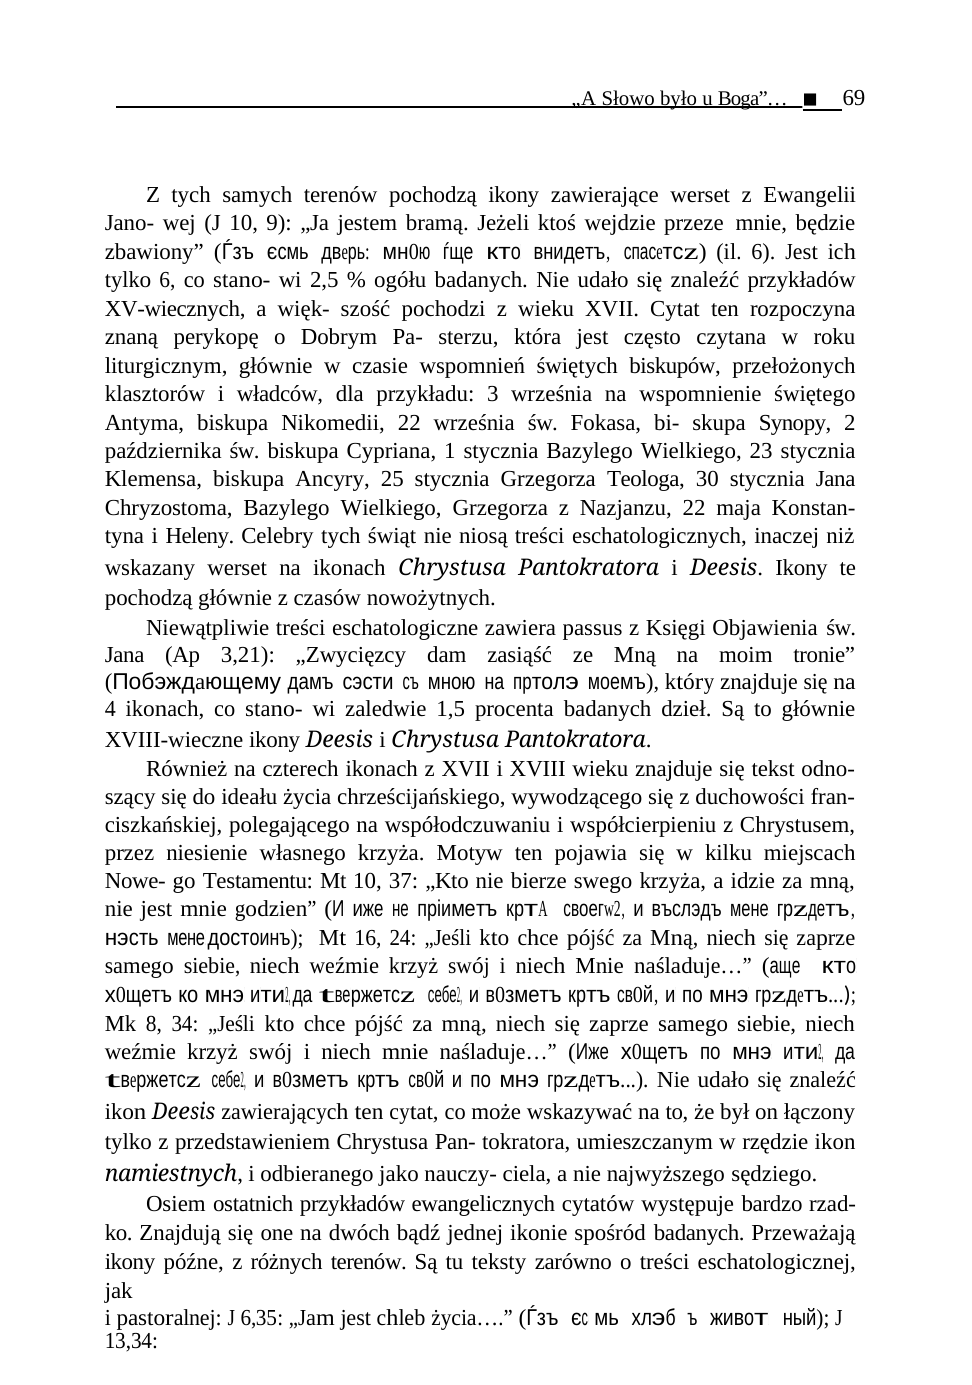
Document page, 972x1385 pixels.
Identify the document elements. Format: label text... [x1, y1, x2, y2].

text Niewątpliwie treści eschatologiczne zawiera passus z Księgi Objawienia św. Jana (Ap 3,21): „Zwycięzcy dam zasiąść ze Mną na moim tronie” (Побэждaющему дамъ сэ1сти съ мною на прcтолэ мое6мъ), który znajduje się na 4 ikonach, co stano- wi zaledwie 1,5 procenta badanych dzieł. Są to głównie XVIII-wieczne ikony Deesis i Chrystusa Pantokratora. [104, 614, 856, 754]
text Również na czterech ikonach z XVII i XVIII wieku znajduje się tekst odno- szący się do ideału życia chrześcijańskiego, wywodzącego się z duchowości fran- ciszkańskiej, polegającego na współodczuwaniu i współcierpieniu z Chrystusem, przez niesienie własnego krzyża. Motyw ten pojawia się w kilku miejscach Nowe- go Testamentu: Mt 10, 37: „Kto nie bierze swego krzyża, a idzie za mną, nie jest mnie godzien” (И^ и4же не пріи1метъ крcтA своегw2‚ и6 въслэ1дъ мене2 грzде1тъ‚ нэ1сть мене2 досто1инъ); Mt 16, 24: „Jeśli kto chce pójść za Mną, niech się zaprze samego siebie, niech weźmie krzyż swój i niech Mnie naśladuje…” (а4ще кто2 х0щетъ ко мнэ2 и6ти2‚ да tве1ржетсz себе2‚ и6 в0зметъ крcтъ св0й‚ и6 по мнэ2 грzдeтъ...); Mk 8, 34: „Jeśli kto chce pójść za mną, niech się zaprze samego siebie, niech weźmie krzyż swój i niech mnie naśladuje…” (И$же х0щетъ по мнэ2 и6ти2‚ да tвeржетсz себе2‚ и6 в0зметъ крcтъ св0й и6 по мнэ2 грzдeтъ...). Nie udało się znaleźć ikon Deesis zawierających ten cytat, co może wskazywać na to, że był on łączony tylko z przedstawieniem Chrystusa Pan- tokratora, umieszczanym w rzędzie ikon namiestnych, i odbieranego jako nauczy- ciela, a nie najwyższego sędziego. [104, 755, 856, 1188]
text i pastoralnej: J 6,35: „Jam jest chleb życia….” (Ѓзъ єс4 мь хлэб~ ъ живот1 ный); J 13,34: [104, 1306, 880, 1353]
text Osiem ostatnich przykładów ewangelicznych cytatów występuje bardzo rzad- ko. Znajdują się one na dwóch bądź jednej ikonie spośród badanych. Przeważają ikony późne, z różnych terenów. Są tu teksty zarówno o treści eschatologicznej, jak [104, 1190, 856, 1303]
text Z tych samych terenów pochodzą ikony zawierające werset z Ewangelii Jano- wej (J 10, 9): „Ja jestem bramą. Jeżeli ktoś wejdzie przeze mnie, będzie zbawiony” (Ѓзъ є4смь двeрь: мн0ю ѓще кто2 вни1детъ‚ спасeтсz) (il. 6). Jest ich tylko 6, co stano- wi 2,5 % ogółu badanych. Nie udało się znaleźć przykładów XV-wiecznych, a więk- szość pochodzi z wieku XVII. Cytat ten rozpoczyna znaną perykopę o Dobrym Pa- sterzu, która jest często czytana w roku liturgicznym, głównie w czasie wspomnień świętych biskupów, przełożonych klasztorów i władców, dla przykładu: 3 września na wspomnienie świętego Antyma, biskupa Nikomedii, 22 września św. Fokasa, bi- skupa Synopy, 2 października św. biskupa Cypriana, 1 stycznia Bazylego Wielkiego, 23 stycznia Klemensa, biskupa Ancyry, 25 stycznia Grzegorza Teologa, 30 stycznia Jana Chryzostoma, Bazylego Wielkiego, Grzegorza z Nazjanzu, 22 maja Konstan- tyna i Heleny. Celebry tych świąt nie niosą treści eschatologicznych, inaczej niż wskazany werset na ikonach Chrystusa Pantokratora i Deesis. Ikony te pochodzą głównie z czasów nowożytnych. [104, 181, 856, 611]
